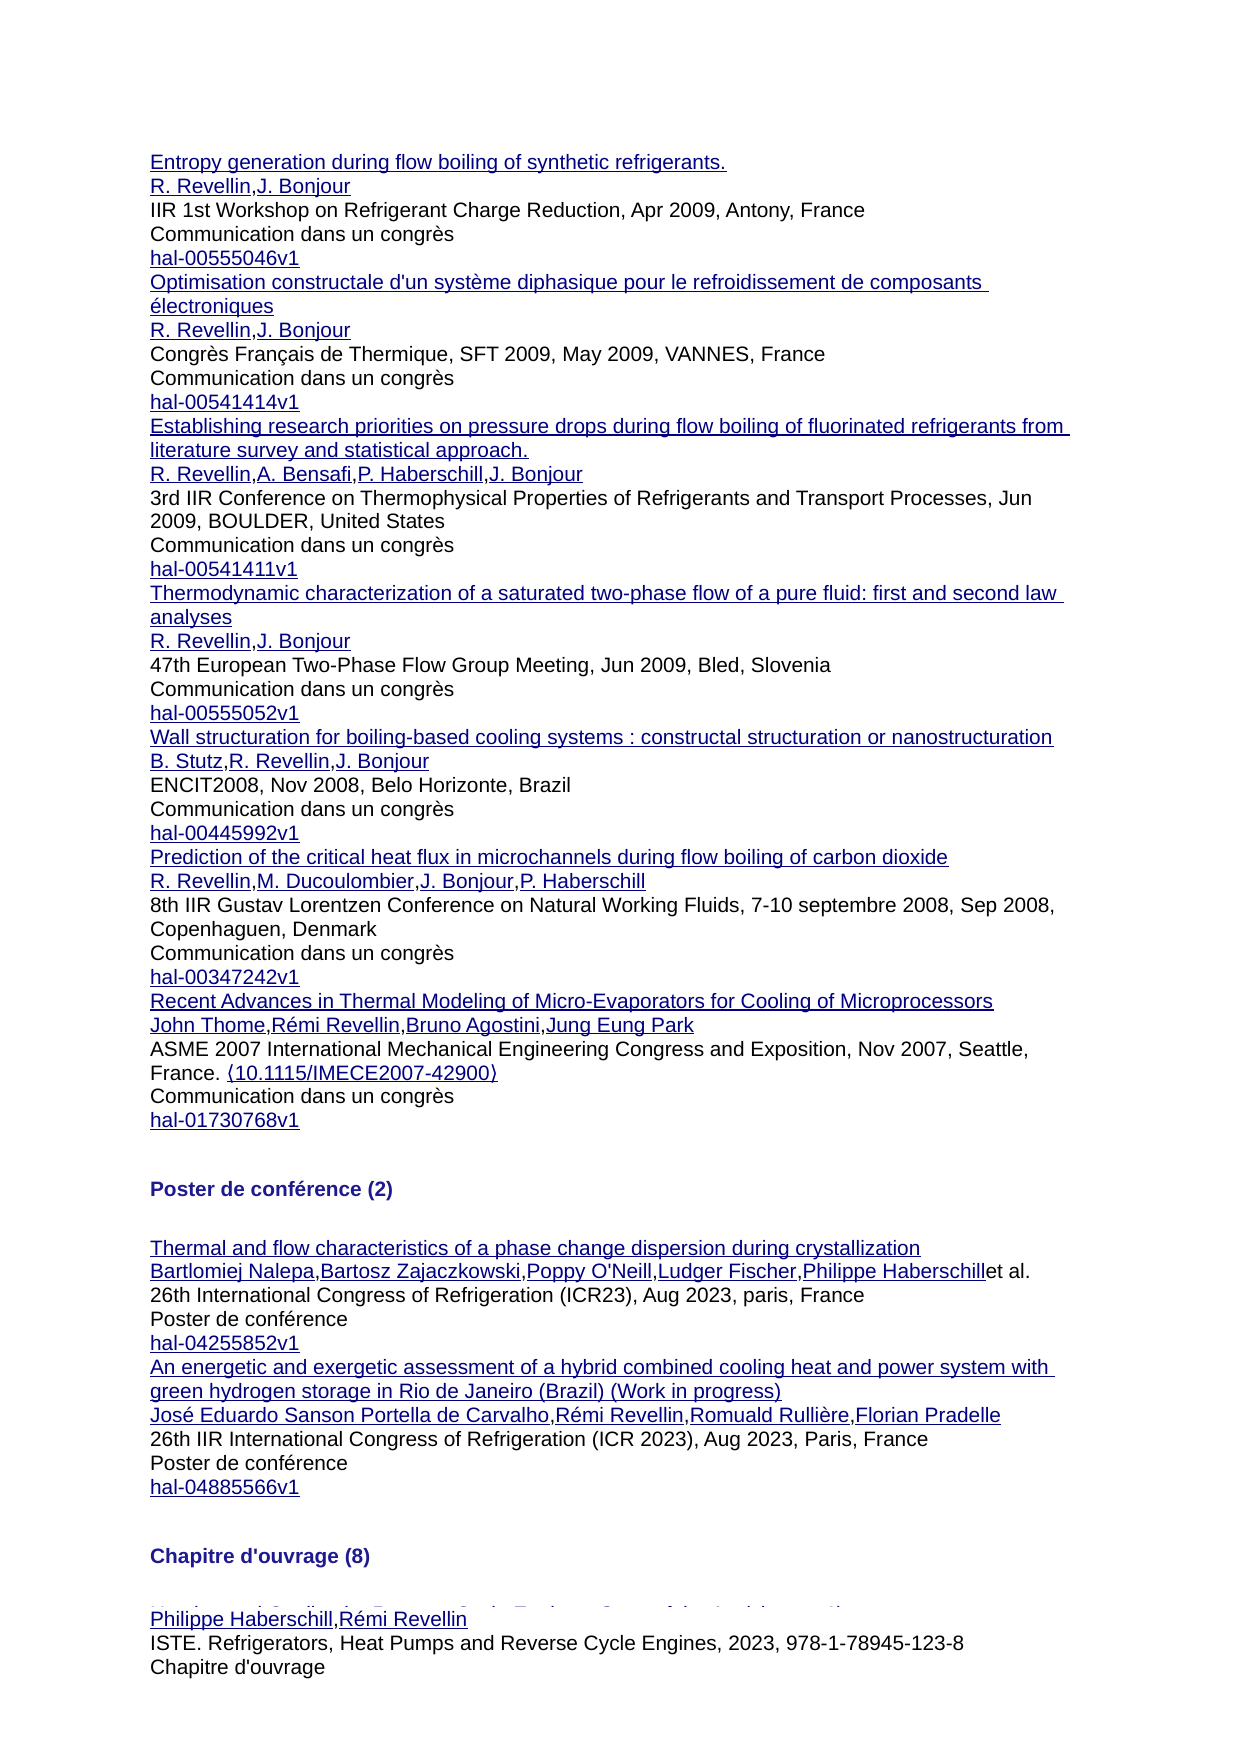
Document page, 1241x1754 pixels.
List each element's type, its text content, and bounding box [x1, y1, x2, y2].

table_header Heating and Cooling by Reverse Cycle Engines: State of the Art (chapter 1) Philippe Haberschill,Rémi Revellin ISTE. Refrigerators, Heat Pumps and Reverse Cycle Engines, 2023, 978-1-78945-123-8 Chapitre d'ouvrage hal-04256017v1 [150, 1602, 1090, 1679]
table_cell Optimisation constructale d'un système diphasique pour le refroidissement de composants électroniques R. Revellin,J. Bonjour Congrès Français de Thermique, SFT 2009, May 2009, VANNES, France Communication dans un congrès hal-00541414v1 [150, 270, 1090, 413]
table_header Thermal and flow characteristics of a phase change dispersion during crystallization Bartlomiej Nalepa,Bartosz Zajaczkowski,Poppy O'Neill,Ludger Fischer,Philippe Haberschillet al. 26th International Congress of Refrigeration (ICR23), Aug 2023, paris, France Poster de conférence hal-04255852v1 [150, 1235, 1090, 1355]
table_cell Thermodynamic characterization of a saturated two-phase flow of a pure fluid: first and second law analyses R. Revellin,J. Bonjour 47th European Two-Phase Flow Group Meeting, Jun 2009, Bled, Slovenia Communication dans un congrès hal-00555052v1 [150, 581, 1090, 725]
subtitle Chapitre d'ouvrage (8) [150, 1544, 1090, 1568]
table_cell Recent Advances in Thermal Modeling of Micro-Evaporators for Cooling of Microprocessors John Thome,Rémi Revellin,Bruno Agostini,Jung Eung Park ASME 2007 International Mechanical Engineering Congress and Exposition, Nov 2007, Seattle, France. ⟨10.1115/IMECE2007-42900⟩ Communication dans un congrès hal-01730768v1 [150, 989, 1090, 1132]
table_cell Entropy generation during flow boiling of synthetic refrigerants. R. Revellin,J. Bonjour IIR 1st Workshop on Refrigerant Charge Reduction, Apr 2009, Antony, France Communication dans un congrès hal-00555046v1 [150, 150, 1090, 270]
table_cell Wall structuration for boiling-based cooling systems : constructal structuration or nanostructuration B. Stutz,R. Revellin,J. Bonjour ENCIT2008, Nov 2008, Belo Horizonte, Brazil Communication dans un congrès hal-00445992v1 [150, 725, 1090, 845]
table_cell Establishing research priorities on pressure drops during flow boiling of fluorinated refrigerants from literature survey and statistical approach. R. Revellin,A. Bensafi,P. Haberschill,J. Bonjour 3rd IIR Conference on Thermophysical Properties of Refrigerants and Transport Processes, Jun 2009, BOULDER, United States Communication dans un congrès hal-00541411v1 [150, 414, 1090, 581]
subtitle Poster de conférence (2) [150, 1177, 1090, 1201]
table_cell An energetic and exergetic assessment of a hybrid combined cooling heat and power system with green hydrogen storage in Rio de Janeiro (Brazil) (Work in progress) José Eduardo Sanson Portella de Carvalho,Rémi Revellin,Romuald Rullière,Florian Pradelle 26th IIR International Congress of Refrigeration (ICR 2023), Aug 2023, Paris, France Poster de conférence hal-04885566v1 [150, 1355, 1090, 1499]
table_cell Prediction of the critical heat flux in microchannels during flow boiling of carbon dioxide R. Revellin,M. Ducoulombier,J. Bonjour,P. Haberschill 8th IIR Gustav Lorentzen Conference on Natural Working Fluids, 7-10 septembre 2008, Sep 2008, Copenhaguen, Denmark Communication dans un congrès hal-00347242v1 [150, 845, 1090, 988]
